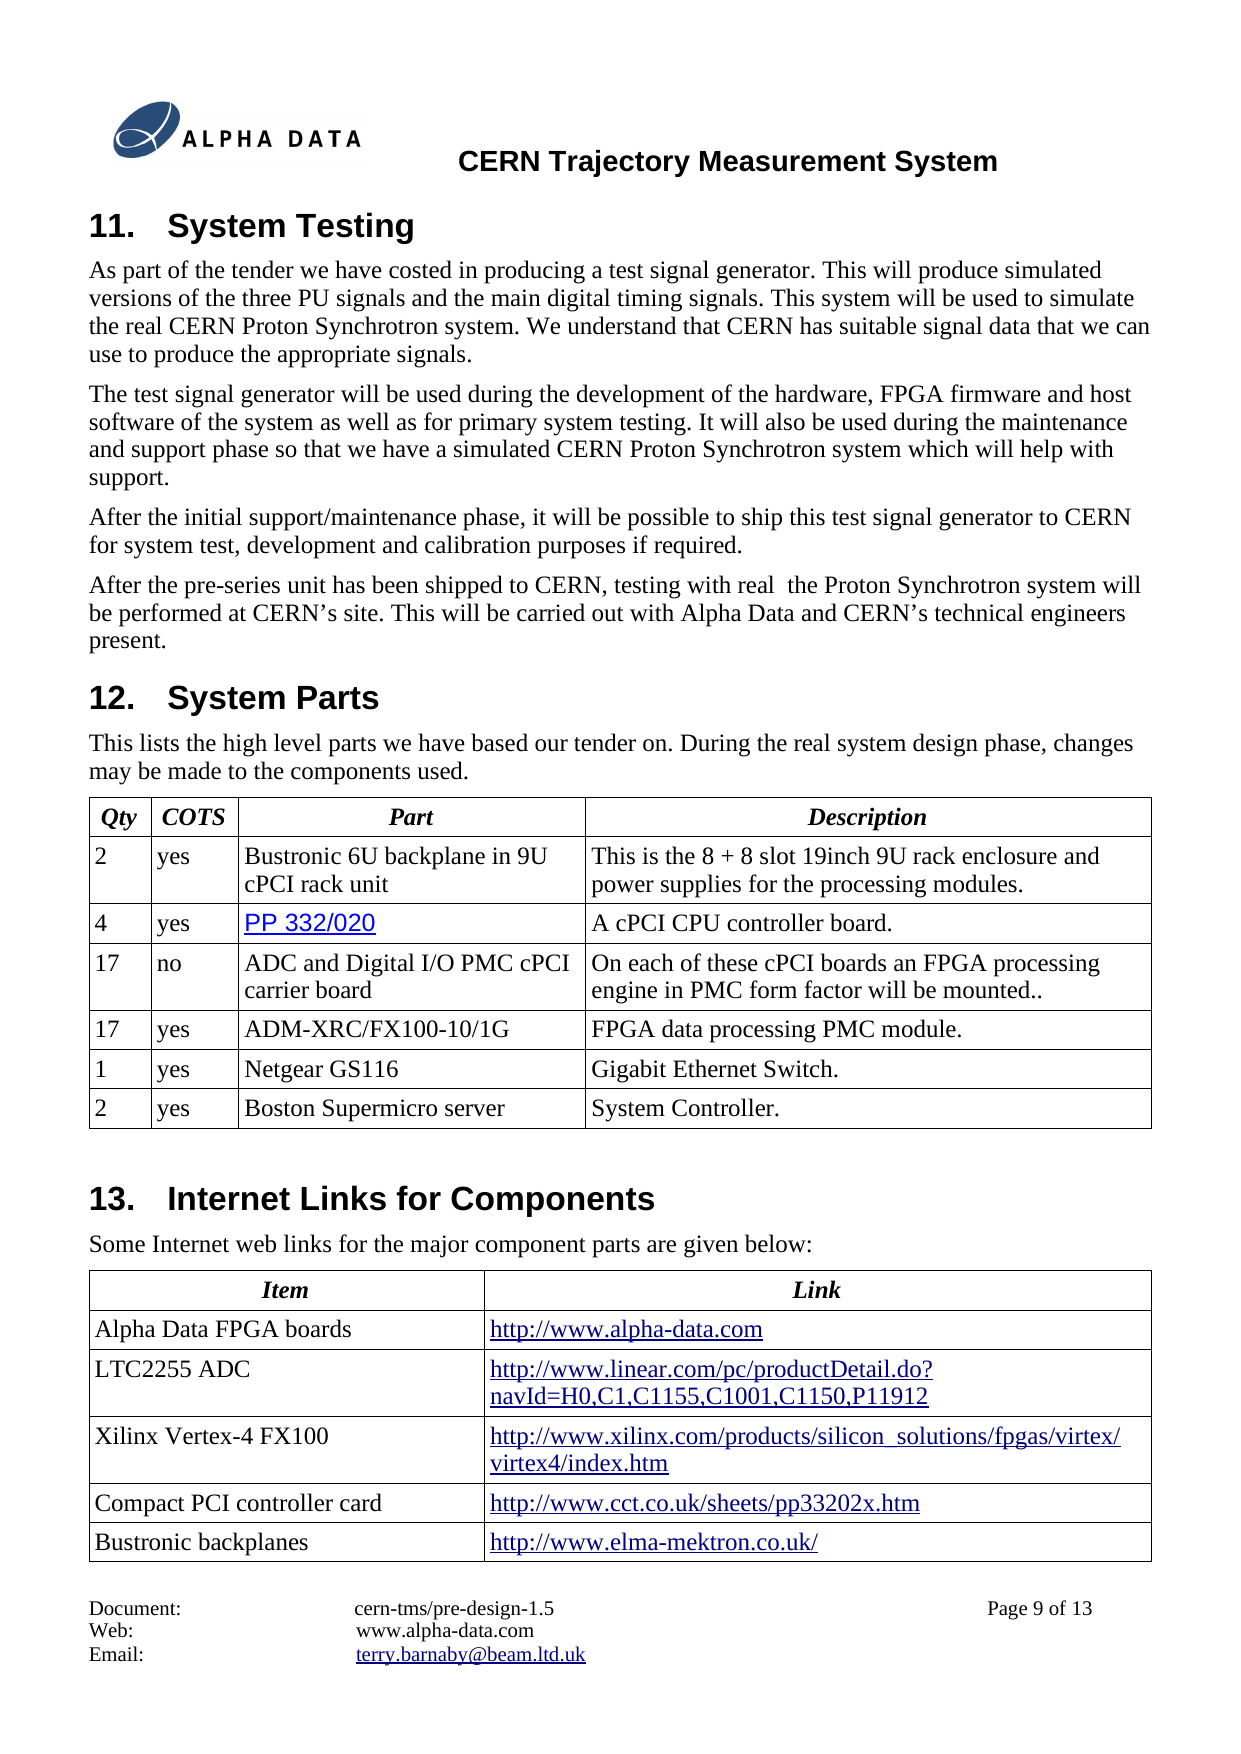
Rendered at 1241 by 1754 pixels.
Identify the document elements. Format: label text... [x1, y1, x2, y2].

table_cell no [152, 944, 238, 1010]
table_header Part [239, 798, 585, 836]
table_cell ADM-XRC/FX100-10/1G [239, 1011, 585, 1049]
text After the pre-series unit has been shipped to CERN, testing with real the Proton Synchrotron system will be performed at CERN’s site. This will be carried out with Alpha Data and CERN’s technical engineers present. [88, 571, 1152, 654]
table_cell Alpha Data FPGA boards [90, 1311, 484, 1349]
table_cell http://www.alpha-data.com [485, 1311, 1151, 1349]
table_cell 17 [90, 944, 151, 1010]
table_cell Boston Supermicro server [239, 1089, 585, 1128]
table_header Qty [90, 798, 151, 836]
table_cell yes [152, 904, 238, 943]
table_cell yes [152, 1089, 238, 1128]
table_cell LTC2255 ADC [90, 1350, 484, 1416]
table_cell Xilinx Vertex-4 FX100 [90, 1417, 484, 1483]
table_cell http://www.cct.co.uk/sheets/pp33202x.htm [485, 1484, 1151, 1522]
table_cell On each of these cPCI boards an FPGA processing engine in PMC form factor will be mounted.. [586, 944, 1151, 1010]
subtitle System Parts [88, 679, 1152, 717]
text The test signal generator will be used during the development of the hardware, FPGA firmware and host software of the system as well as for primary system testing. It will also be used during the maintenance and support phase so that we have a simulated CERN Proton Synchrotron system which will help with support. [88, 380, 1152, 491]
table_cell Netgear GS116 [239, 1050, 585, 1088]
subtitle System Testing [88, 207, 1152, 244]
subtitle Internet Links for Components [88, 1180, 1152, 1218]
table_cell This is the 8 + 8 slot 19inch 9U rack enclosure and power supplies for the processing modules. [586, 837, 1151, 903]
table_cell 1 [90, 1050, 151, 1088]
table_cell yes [152, 1050, 238, 1088]
text This lists the high level parts we have based our tender on. During the real system design phase, changes may be made to the components used. [88, 729, 1152, 784]
table_header COTS [152, 798, 238, 836]
table_cell 17 [90, 1011, 151, 1049]
picture [105, 97, 372, 162]
table_cell Bustronic backplanes [90, 1523, 484, 1561]
text After the initial support/maintenance phase, it will be possible to ship this test signal generator to CERN for system test, development and calibration purposes if required. [88, 503, 1152, 559]
table_cell FPGA data processing PMC module. [586, 1011, 1151, 1049]
table_cell 2 [90, 837, 151, 903]
table_header Description [586, 798, 1151, 836]
table_cell ADC and Digital I/O PMC cPCI carrier board [239, 944, 585, 1010]
table_header Link [485, 1271, 1151, 1310]
table_cell http://www.elma-mektron.co.uk/ [485, 1523, 1151, 1561]
table_cell 2 [90, 1089, 151, 1128]
table_cell PP 332/020 [239, 904, 585, 943]
text As part of the tender we have costed in producing a test signal generator. This will produce simulated versions of the three PU signals and the main digital timing signals. This system will be used to simulate the real CERN Proton Synchrotron system. We understand that CERN has suitable signal data that we can use to produce the appropriate signals. [88, 257, 1152, 367]
table_cell Bustronic 6U backplane in 9U cPCI rack unit [239, 837, 585, 903]
table_cell A cPCI CPU controller board. [586, 904, 1151, 943]
table_cell 4 [90, 904, 151, 943]
table_cell http://www.linear.com/pc/productDetail.do?navId=H0,C1,C1155,C1001,C1150,P11912 [485, 1350, 1151, 1416]
table_cell Gigabit Ethernet Switch. [586, 1050, 1151, 1088]
text Some Internet web links for the major component parts are given below: [88, 1230, 1152, 1258]
table_cell System Controller. [586, 1089, 1151, 1128]
table_cell yes [152, 837, 238, 903]
table_cell http://www.xilinx.com/products/silicon_solutions/fpgas/virtex/virtex4/index.htm [485, 1417, 1151, 1483]
table_cell yes [152, 1011, 238, 1049]
table_header Item [90, 1271, 484, 1310]
table_cell Compact PCI controller card [90, 1484, 484, 1522]
